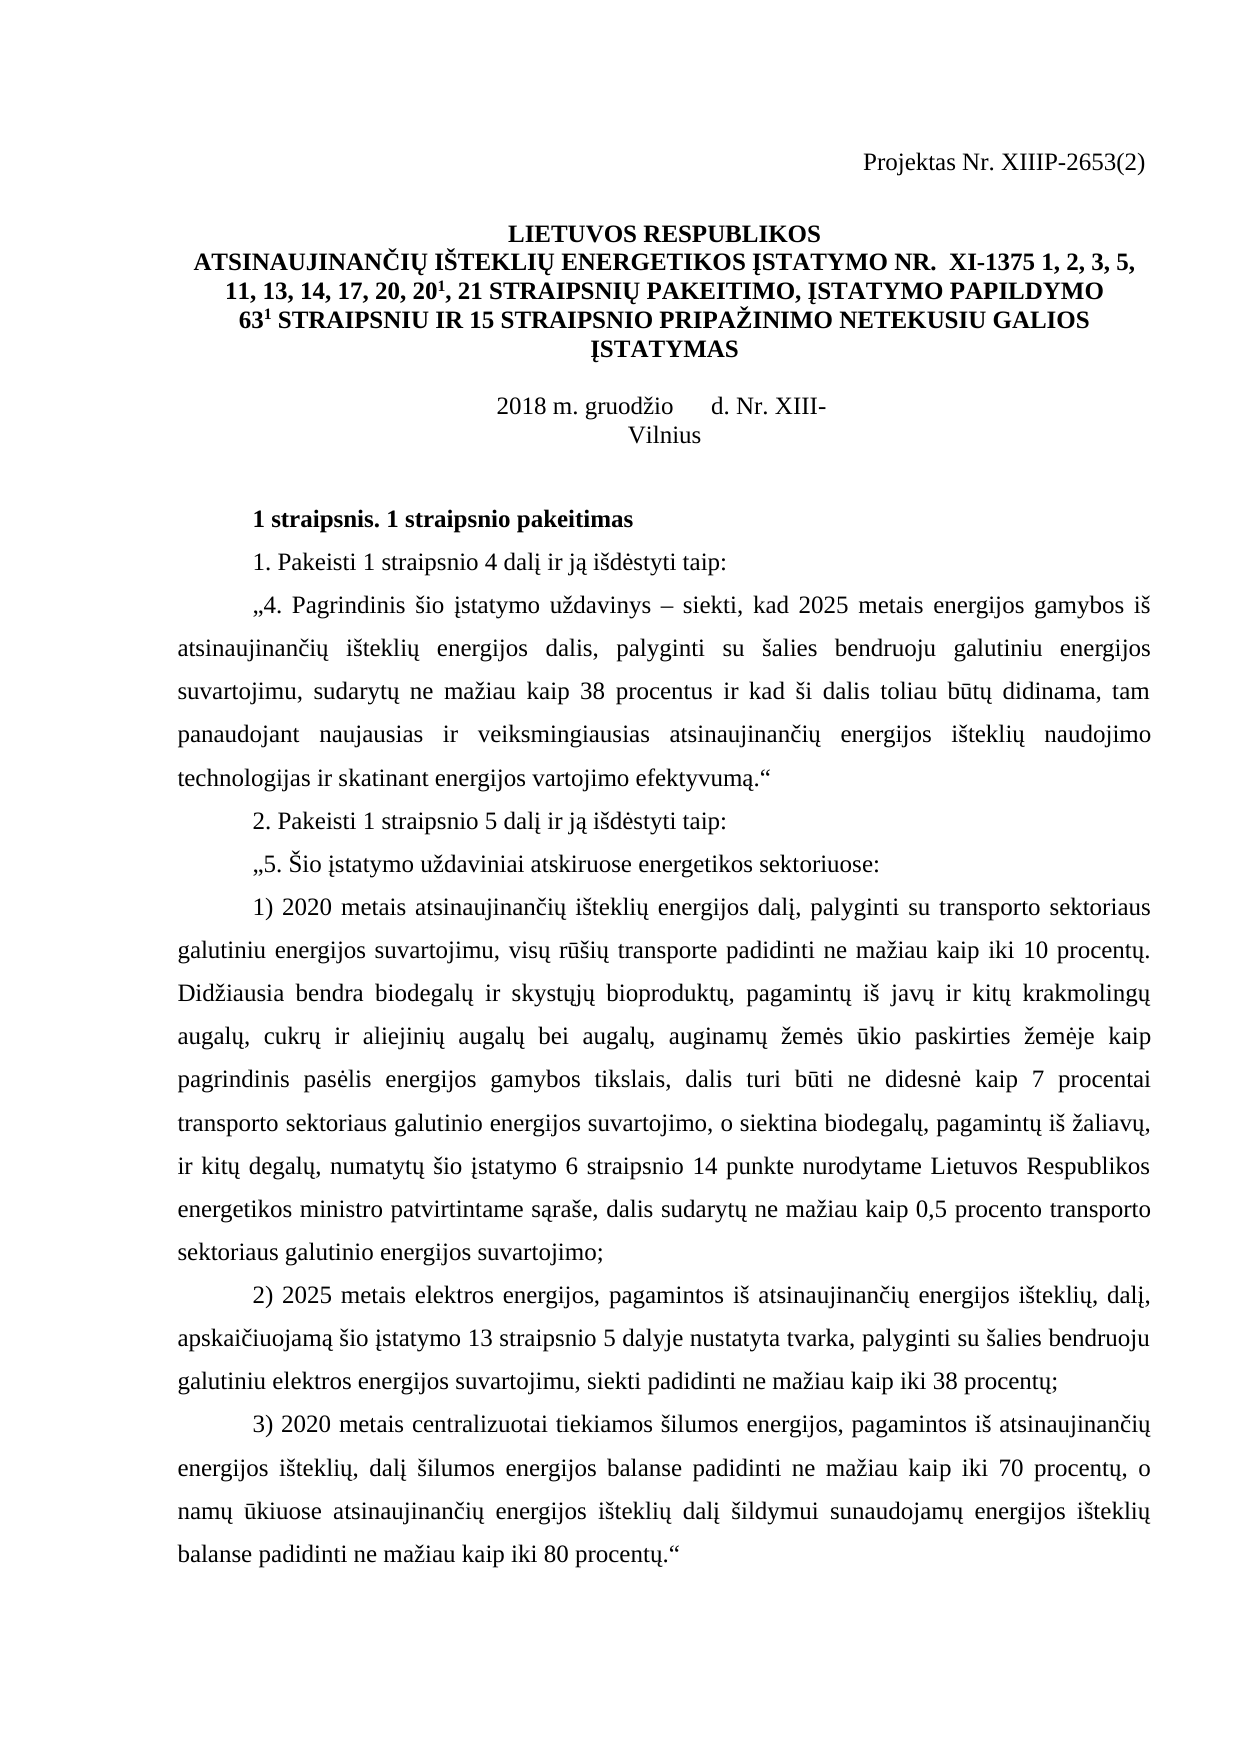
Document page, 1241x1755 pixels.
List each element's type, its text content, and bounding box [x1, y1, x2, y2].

text LIETUVOS RESPUBLIKOS [177, 219, 1152, 247]
text Vilnius [177, 420, 1152, 449]
text ATSINAUJINANČIŲ IŠTEKLIŲ ENERGETIKOS ĮSTATYMO NR. XI-1375 1, 2, 3, 5, 11, 13, 14, 17, 20, 201, 21 STRAIPSNIŲ PAKEITIMO, ĮSTATYMO PAPILDYMO 631 STRAIPSNIU IR 15 STRAIPSNIO PRIPAŽINIMO NETEKUSIU GALIOS [177, 247, 1152, 334]
text „5. Šio įstatymo uždaviniai atskiruose energetikos sektoriuose: [177, 849, 1152, 878]
text 1. Pakeisti 1 straipsnio 4 dalį ir ją išdėstyti taip: [177, 547, 1152, 576]
text 2018 m. gruodžio d. Nr. XIII- [177, 391, 1152, 420]
text 2) 2025 metais elektros energijos, pagamintos iš atsinaujinančių energijos išteklių, dalį, apskaičiuojamą šio įstatymo 13 straipsnio 5 dalyje nustatyta tvarka, palyginti su šalies bendruoju galutiniu elektros energijos suvartojimu, siekti padidinti ne mažiau kaip iki 38 procentų; [177, 1280, 1152, 1395]
text 2. Pakeisti 1 straipsnio 5 dalį ir ją išdėstyti taip: [177, 806, 1152, 834]
text 3) 2020 metais centralizuotai tiekiamos šilumos energijos, pagamintos iš atsinaujinančių energijos išteklių, dalį šilumos energijos balanse padidinti ne mažiau kaip iki 70 procentų, o namų ūkiuose atsinaujinančių energijos išteklių dalį šildymui sunaudojamų energijos išteklių balanse padidinti ne mažiau kaip iki 80 procentų.“ [177, 1409, 1152, 1568]
text Projektas Nr. XIIIP-2653(2) [177, 147, 1152, 176]
text „4. Pagrindinis šio įstatymo uždavinys – siekti, kad 2025 metais energijos gamybos iš atsinaujinančių išteklių energijos dalis, palyginti su šalies bendruoju galutiniu energijos suvartojimu, sudarytų ne mažiau kaip 38 procentus ir kad ši dalis toliau būtų didinama, tam panaudojant naujausias ir veiksmingiausias atsinaujinančių energijos išteklių naudojimo technologijas ir skatinant energijos vartojimo efektyvumą.“ [177, 590, 1152, 791]
text 1) 2020 metais atsinaujinančių išteklių energijos dalį, palyginti su transporto sektoriaus galutiniu energijos suvartojimu, visų rūšių transporte padidinti ne mažiau kaip iki 10 procentų. Didžiausia bendra biodegalų ir skystųjų bioproduktų, pagamintų iš javų ir kitų krakmolingų augalų, cukrų ir aliejinių augalų bei augalų, auginamų žemės ūkio paskirties žemėje kaip pagrindinis pasėlis energijos gamybos tikslais, dalis turi būti ne didesnė kaip 7 procentai transporto sektoriaus galutinio energijos suvartojimo, o siektina biodegalų, pagamintų iš žaliavų, ir kitų degalų, numatytų šio įstatymo 6 straipsnio 14 punkte nurodytame Lietuvos Respublikos energetikos ministro patvirtintame sąraše, dalis sudarytų ne mažiau kaip 0,5 procento transporto sektoriaus galutinio energijos suvartojimo; [177, 892, 1152, 1266]
text ĮSTATYMAS [177, 334, 1152, 362]
text 1 straipsnis. 1 straipsnio pakeitimas [177, 504, 1152, 533]
